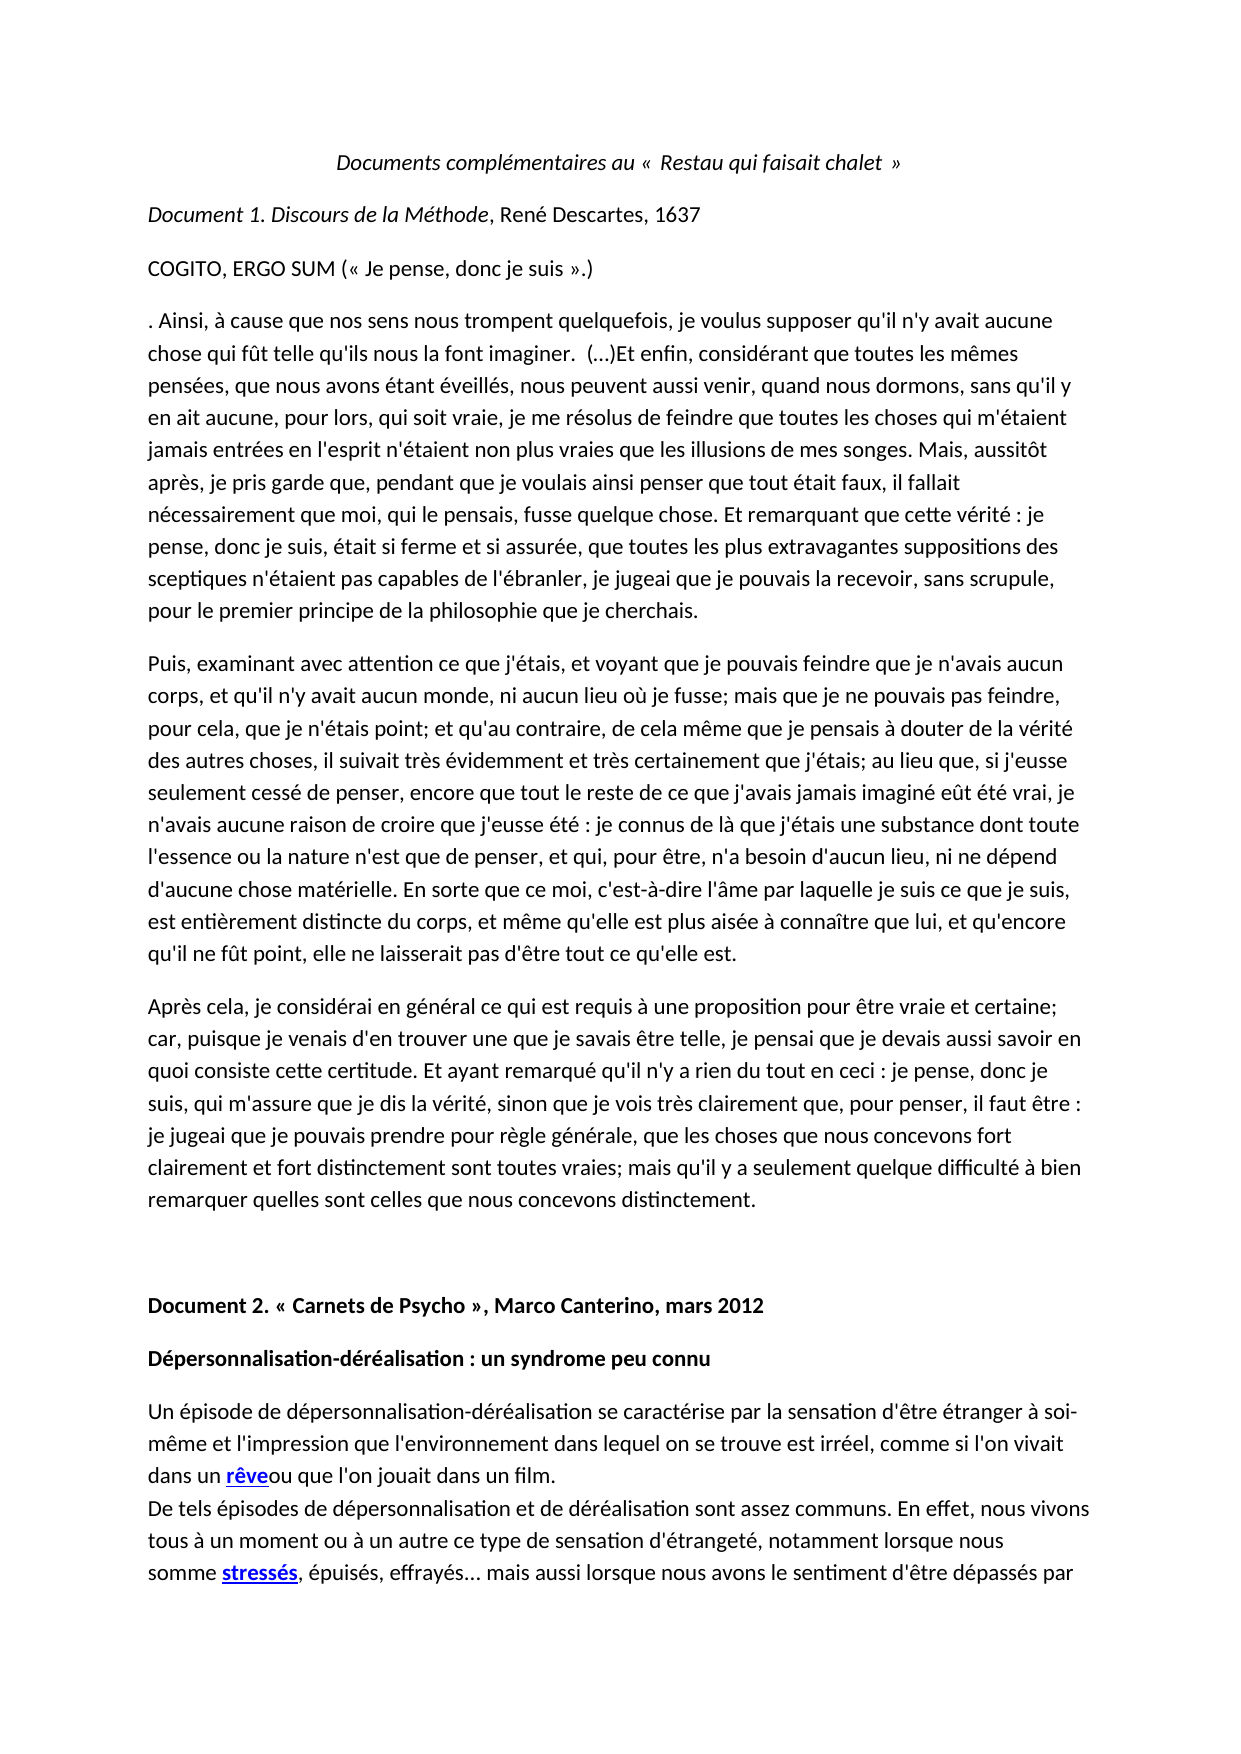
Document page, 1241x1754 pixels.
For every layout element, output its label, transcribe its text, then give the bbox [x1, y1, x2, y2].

text Dépersonnalisation-déréalisation : un syndrome peu connu [148, 1344, 1093, 1372]
text Un épisode de dépersonnalisation-déréalisation se caractérise par la sensation d'être étranger à soi-même et l'impression que l'environnement dans lequel on se trouve est irréel, comme si l'on vivait dans un rêveou que l'on jouait dans un film. De tels épisodes de dépersonnalisation et de déréalisation sont assez communs. En effet, nous vivons tous à un moment ou à un autre ce type de sensation d'étrangeté, notamment lorsque nous somme stressés, épuisés, effrayés... mais aussi lorsque nous avons le sentiment d'être dépassés par [148, 1397, 1093, 1586]
text Puis, examinant avec attention ce que j'étais, et voyant que je pouvais feindre que je n'avais aucun corps, et qu'il n'y avait aucun monde, ni aucun lieu où je fusse; mais que je ne pouvais pas feindre, pour cela, que je n'étais point; et qu'au contraire, de cela même que je pensais à douter de la vérité des autres choses, il suivait très évidemment et très certainement que j'étais; au lieu que, si j'eusse seulement cessé de penser, encore que tout le reste de ce que j'avais jamais imaginé eût été vrai, je n'avais aucune raison de croire que j'eusse été : je connus de là que j'étais une substance dont toute l'essence ou la nature n'est que de penser, et qui, pour être, n'a besoin d'aucun lieu, ni ne dépend d'aucune chose matérielle. En sorte que ce moi, c'est-à-dire l'âme par laquelle je suis ce que je suis, est entièrement distincte du corps, et même qu'elle est plus aisée à connaître que lui, et qu'encore qu'il ne fût point, elle ne laisserait pas d'être tout ce qu'elle est. [148, 649, 1093, 967]
text . Ainsi, à cause que nos sens nous trompent quelquefois, je voulus supposer qu'il n'y avait aucune chose qui fût telle qu'ils nous la font imaginer. (…)Et enfin, considérant que toutes les mêmes pensées, que nous avons étant éveillés, nous peuvent aussi venir, quand nous dormons, sans qu'il y en ait aucune, pour lors, qui soit vraie, je me résolus de feindre que toutes les choses qui m'étaient jamais entrées en l'esprit n'étaient non plus vraies que les illusions de mes songes. Mais, aussitôt après, je pris garde que, pendant que je voulais ainsi penser que tout était faux, il fallait nécessairement que moi, qui le pensais, fusse quelque chose. Et remarquant que cette vérité : je pense, donc je suis, était si ferme et si assurée, que toutes les plus extravagantes suppositions des sceptiques n'étaient pas capables de l'ébranler, je jugeai que je pouvais la recevoir, sans scrupule, pour le premier principe de la philosophie que je cherchais. [148, 307, 1093, 624]
text COGITO, ERGO SUM (« Je pense, donc je suis ».) [148, 254, 1093, 282]
text Après cela, je considérai en général ce qui est requis à une proposition pour être vraie et certaine; car, puisque je venais d'en trouver une que je savais être telle, je pensai que je devais aussi savoir en quoi consiste cette certitude. Et ayant remarqué qu'il n'y a rien du tout en ceci : je pense, donc je suis, qui m'assure que je dis la vérité, sinon que je vois très clairement que, pour penser, il faut être : je jugeai que je pouvais prendre pour règle générale, que les choses que nous concevons fort clairement et fort distinctement sont toutes vraies; mais qu'il y a seulement quelque difficulté à bien remarquer quelles sont celles que nous concevons distinctement. [148, 992, 1093, 1213]
text Documents complémentaires au « Restau qui faisait chalet » [148, 148, 1093, 176]
text Document 1. Discours de la Méthode, René Descartes, 1637 [148, 201, 1093, 229]
text Document 2. « Carnets de Psycho », Marco Canterino, mars 2012 [148, 1291, 1093, 1319]
